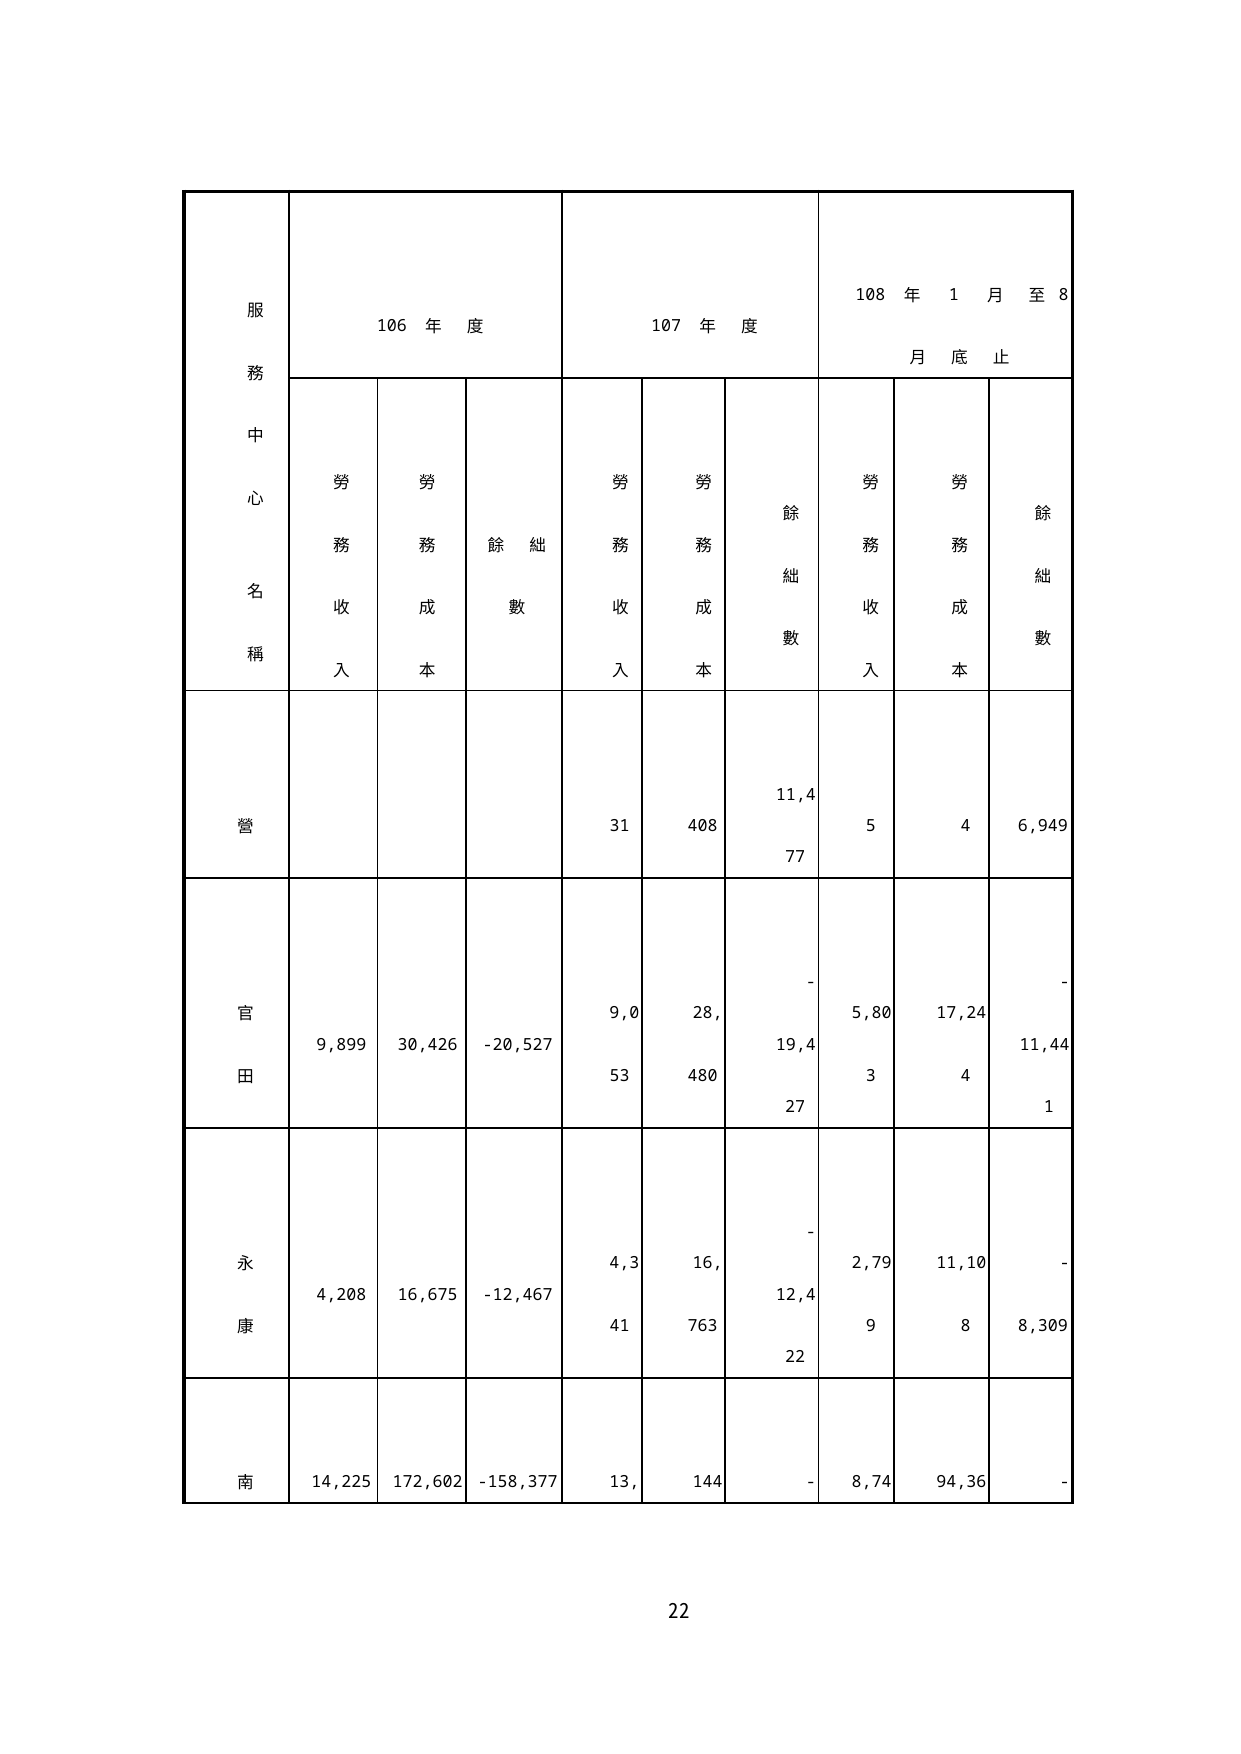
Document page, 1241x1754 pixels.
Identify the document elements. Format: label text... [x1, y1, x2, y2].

table_cell -12,422 [726, 1129, 818, 1377]
table_header 108年1月至8月底止 [819, 193, 1071, 377]
table_cell 16,675 [378, 1129, 465, 1377]
table_cell 勞務成本 [643, 379, 724, 689]
table_cell 28,480 [643, 879, 724, 1127]
table_cell -8,309 [990, 1129, 1071, 1377]
table_cell 4 [895, 691, 988, 877]
table_cell 172,602 [378, 1379, 465, 1502]
table_cell [290, 691, 377, 877]
table_cell 31 [563, 691, 641, 877]
table_cell 勞務收入 [563, 379, 641, 689]
table_cell 南 [186, 1379, 288, 1502]
table_cell [990, 1379, 1071, 1502]
table_cell 408 [643, 691, 724, 877]
table_cell 永康 [186, 1129, 288, 1377]
table_cell 17,244 [895, 879, 988, 1127]
table_cell 11,108 [895, 1129, 988, 1377]
table_cell -20,527 [467, 879, 561, 1127]
table_header 106年度 [290, 193, 561, 377]
table_cell 勞務成本 [378, 379, 465, 689]
table_cell 9,053 [563, 879, 641, 1127]
table_cell 94,36 [895, 1379, 988, 1502]
table_cell 30,426 [378, 879, 465, 1127]
table_cell [378, 691, 465, 877]
table_cell 餘絀數 [990, 379, 1071, 689]
table_header 服務中心 名稱 [186, 193, 288, 689]
table_cell 餘絀數 [467, 379, 561, 689]
table_cell 8,74 [819, 1379, 893, 1502]
table_cell -6,949 [990, 691, 1071, 877]
table_cell [467, 691, 561, 877]
table_cell 勞務收入 [819, 379, 893, 689]
table_cell 勞務收入 [290, 379, 377, 689]
table_cell -12,467 [467, 1129, 561, 1377]
table_cell 營 [186, 691, 288, 877]
table_cell 144 [643, 1379, 724, 1502]
table_cell 勞務成本 [895, 379, 988, 689]
table_cell 5 [819, 691, 893, 877]
table_cell -158,377 [467, 1379, 561, 1502]
table_cell -11,477 [726, 691, 818, 877]
table_cell 13, [563, 1379, 641, 1502]
table_cell 官田 [186, 879, 288, 1127]
table_cell 4,341 [563, 1129, 641, 1377]
table_cell 16,763 [643, 1129, 724, 1377]
table_cell 9,899 [290, 879, 377, 1127]
table_cell 4,208 [290, 1129, 377, 1377]
table_cell 餘絀數 [726, 379, 818, 689]
table_cell [726, 1379, 818, 1502]
table_cell 14,225 [290, 1379, 377, 1502]
table_cell 2,799 [819, 1129, 893, 1377]
table_cell 5,803 [819, 879, 893, 1127]
table_cell -11,441 [990, 879, 1071, 1127]
table_header 107年度 [563, 193, 818, 377]
table_cell -19,427 [726, 879, 818, 1127]
